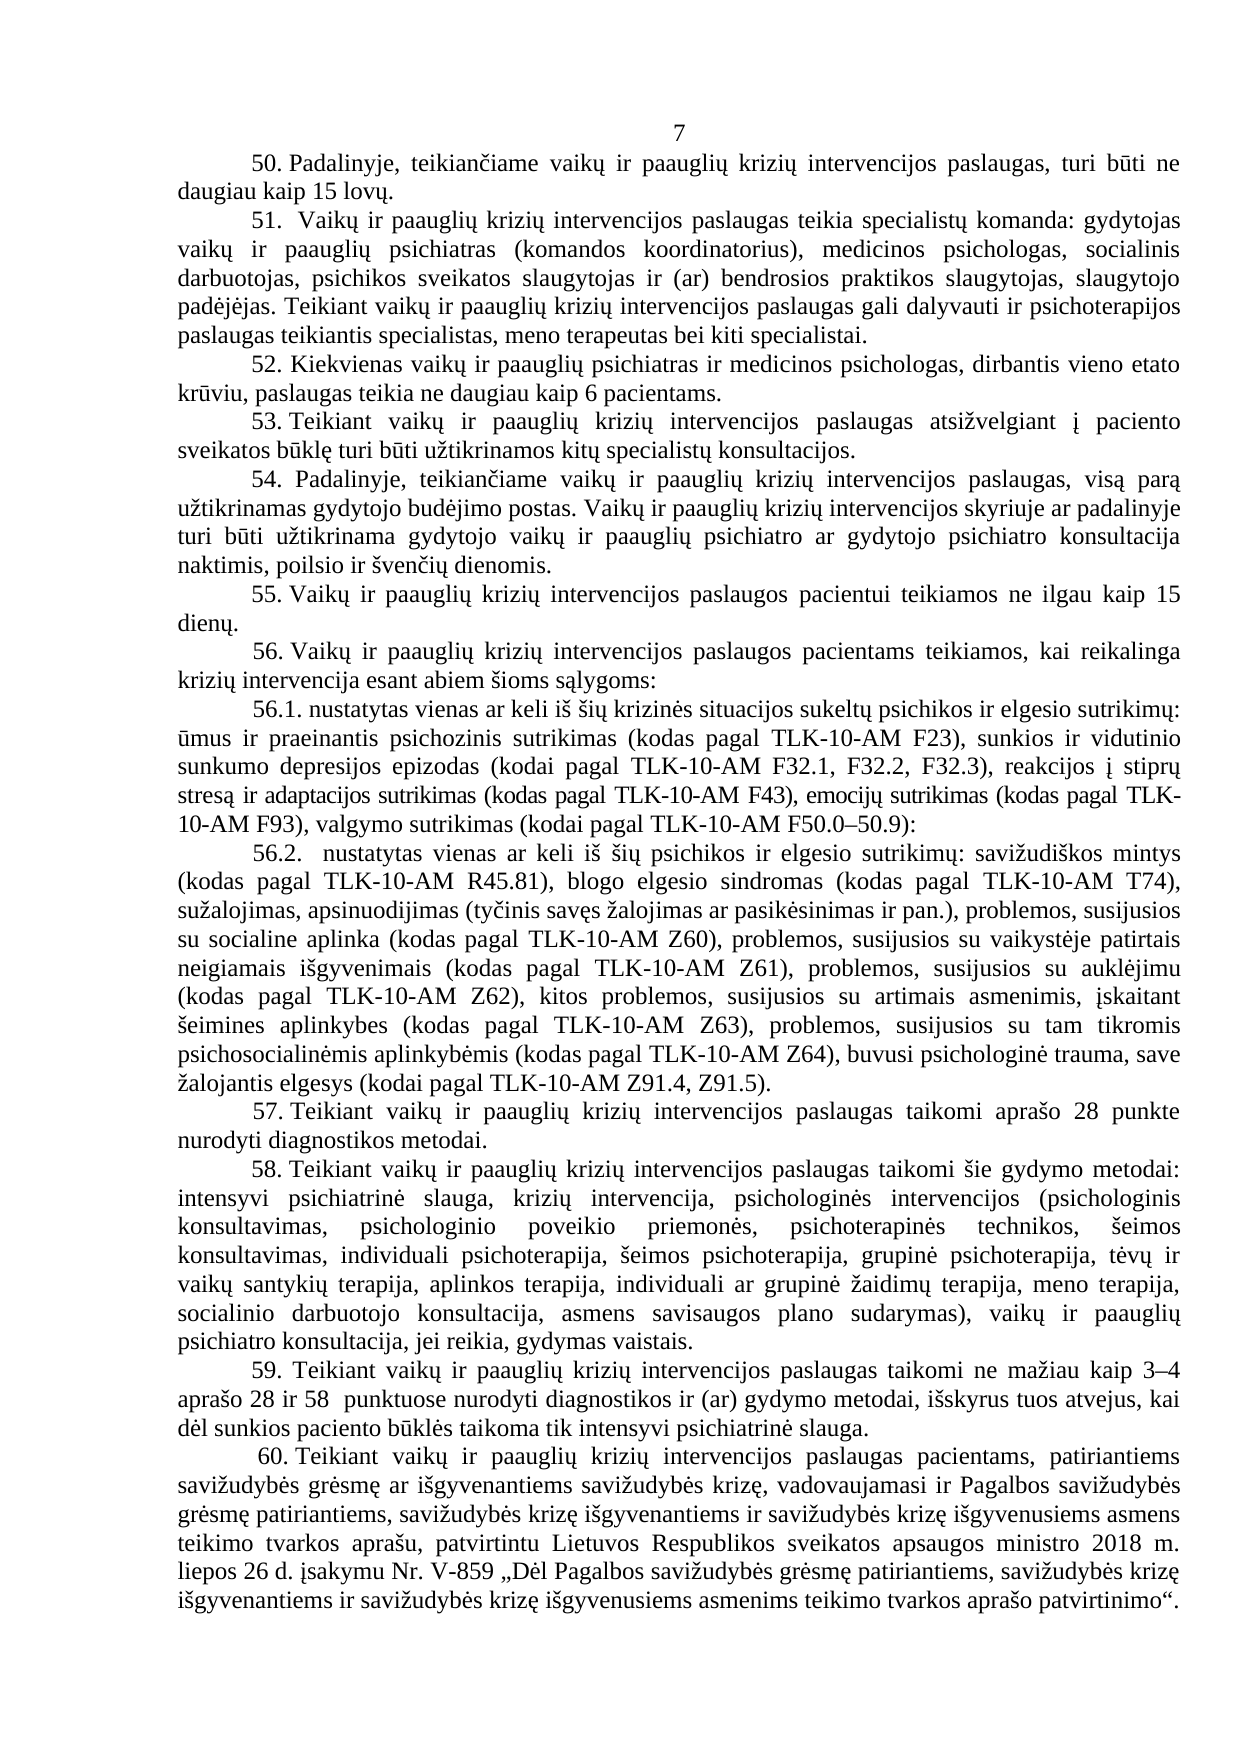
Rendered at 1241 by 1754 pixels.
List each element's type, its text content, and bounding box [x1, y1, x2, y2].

text 52. Kiekvienas vaikų ir paauglių psichiatras ir medicinos psichologas, dirbantis vieno etato krūviu, paslaugas teikia ne daugiau kaip 6 pacientams. [177, 349, 1181, 406]
text 58. Teikiant vaikų ir paauglių krizių intervencijos paslaugas taikomi šie gydymo metodai: intensyvi psichiatrinė slauga, krizių intervencija, psichologinės intervencijos (psichologinis konsultavimas, psichologinio poveikio priemonės, psichoterapinės technikos, šeimos konsultavimas, individuali psichoterapija, šeimos psichoterapija, grupinė psichoterapija, tėvų ir vaikų santykių terapija, aplinkos terapija, individuali ar grupinė žaidimų terapija, meno terapija, socialinio darbuotojo konsultacija, asmens savisaugos plano sudarymas), vaikų ir paauglių psichiatro konsultacija, jei reikia, gydymas vaistais. [177, 1154, 1181, 1355]
text 56.1. nustatytas vienas ar keli iš šių krizinės situacijos sukeltų psichikos ir elgesio sutrikimų: ūmus ir praeinantis psichozinis sutrikimas (kodas pagal TLK-10-AM F23), sunkios ir vidutinio sunkumo depresijos epizodas (kodai pagal TLK-10-AM F32.1, F32.2, F32.3), reakcijos į stiprų stresą ir adaptacijos sutrikimas (kodas pagal TLK-10-AM F43), emocijų sutrikimas (kodas pagal TLK-10-AM F93), valgymo sutrikimas (kodai pagal TLK-10-AM F50.0–50.9): [177, 694, 1181, 838]
text 56. Vaikų ir paauglių krizių intervencijos paslaugos pacientams teikiamos, kai reikalinga krizių intervencija esant abiem šioms sąlygoms: [177, 636, 1181, 694]
text 53. Teikiant vaikų ir paauglių krizių intervencijos paslaugas atsižvelgiant į paciento sveikatos būklę turi būti užtikrinamos kitų specialistų konsultacijos. [177, 406, 1181, 464]
text 55. Vaikų ir paauglių krizių intervencijos paslaugos pacientui teikiamos ne ilgau kaip 15 dienų. [177, 579, 1181, 636]
text 60. Teikiant vaikų ir paauglių krizių intervencijos paslaugas pacientams, patiriantiems savižudybės grėsmę ar išgyvenantiems savižudybės krizę, vadovaujamasi ir Pagalbos savižudybės grėsmę patiriantiems, savižudybės krizę išgyvenantiems ir savižudybės krizę išgyvenusiems asmens teikimo tvarkos aprašu, patvirtintu Lietuvos Respublikos sveikatos apsaugos ministro 2018 m. liepos 26 d. įsakymu Nr. V-859 „Dėl Pagalbos savižudybės grėsmę patiriantiems, savižudybės krizę išgyvenantiems ir savižudybės krizę išgyvenusiems asmenims teikimo tvarkos aprašo patvirtinimo“. [177, 1441, 1181, 1614]
text 50. Padalinyje, teikiančiame vaikų ir paauglių krizių intervencijos paslaugas, turi būti ne daugiau kaip 15 lovų. [177, 148, 1181, 205]
text 56.2. nustatytas vienas ar keli iš šių psichikos ir elgesio sutrikimų: savižudiškos mintys (kodas pagal TLK-10-AM R45.81), blogo elgesio sindromas (kodas pagal TLK-10-AM T74), sužalojimas, apsinuodijimas (tyčinis savęs žalojimas ar pasikėsinimas ir pan.), problemos, susijusios su socialine aplinka (kodas pagal TLK-10-AM Z60), problemos, susijusios su vaikystėje patirtais neigiamais išgyvenimais (kodas pagal TLK-10-AM Z61), problemos, susijusios su auklėjimu (kodas pagal TLK-10-AM Z62), kitos problemos, susijusios su artimais asmenimis, įskaitant šeimines aplinkybes (kodas pagal TLK-10-AM Z63), problemos, susijusios su tam tikromis psichosocialinėmis aplinkybėmis (kodas pagal TLK-10-AM Z64), buvusi psichologinė trauma, save žalojantis elgesys (kodai pagal TLK-10-AM Z91.4, Z91.5). [177, 838, 1181, 1096]
text 59. Teikiant vaikų ir paauglių krizių intervencijos paslaugas taikomi ne mažiau kaip 3–4 aprašo 28 ir 58 punktuose nurodyti diagnostikos ir (ar) gydymo metodai, išskyrus tuos atvejus, kai dėl sunkios paciento būklės taikoma tik intensyvi psichiatrinė slauga. [177, 1355, 1181, 1441]
text 51. Vaikų ir paauglių krizių intervencijos paslaugas teikia specialistų komanda: gydytojas vaikų ir paauglių psichiatras (komandos koordinatorius), medicinos psichologas, socialinis darbuotojas, psichikos sveikatos slaugytojas ir (ar) bendrosios praktikos slaugytojas, slaugytojo padėjėjas. Teikiant vaikų ir paauglių krizių intervencijos paslaugas gali dalyvauti ir psichoterapijos paslaugas teikiantis specialistas, meno terapeutas bei kiti specialistai. [177, 205, 1181, 349]
text 54. Padalinyje, teikiančiame vaikų ir paauglių krizių intervencijos paslaugas, visą parą užtikrinamas gydytojo budėjimo postas. Vaikų ir paauglių krizių intervencijos skyriuje ar padalinyje turi būti užtikrinama gydytojo vaikų ir paauglių psichiatro ar gydytojo psichiatro konsultacija naktimis, poilsio ir švenčių dienomis. [177, 464, 1181, 579]
text 57. Teikiant vaikų ir paauglių krizių intervencijos paslaugas taikomi aprašo 28 punkte nurodyti diagnostikos metodai. [177, 1096, 1181, 1154]
